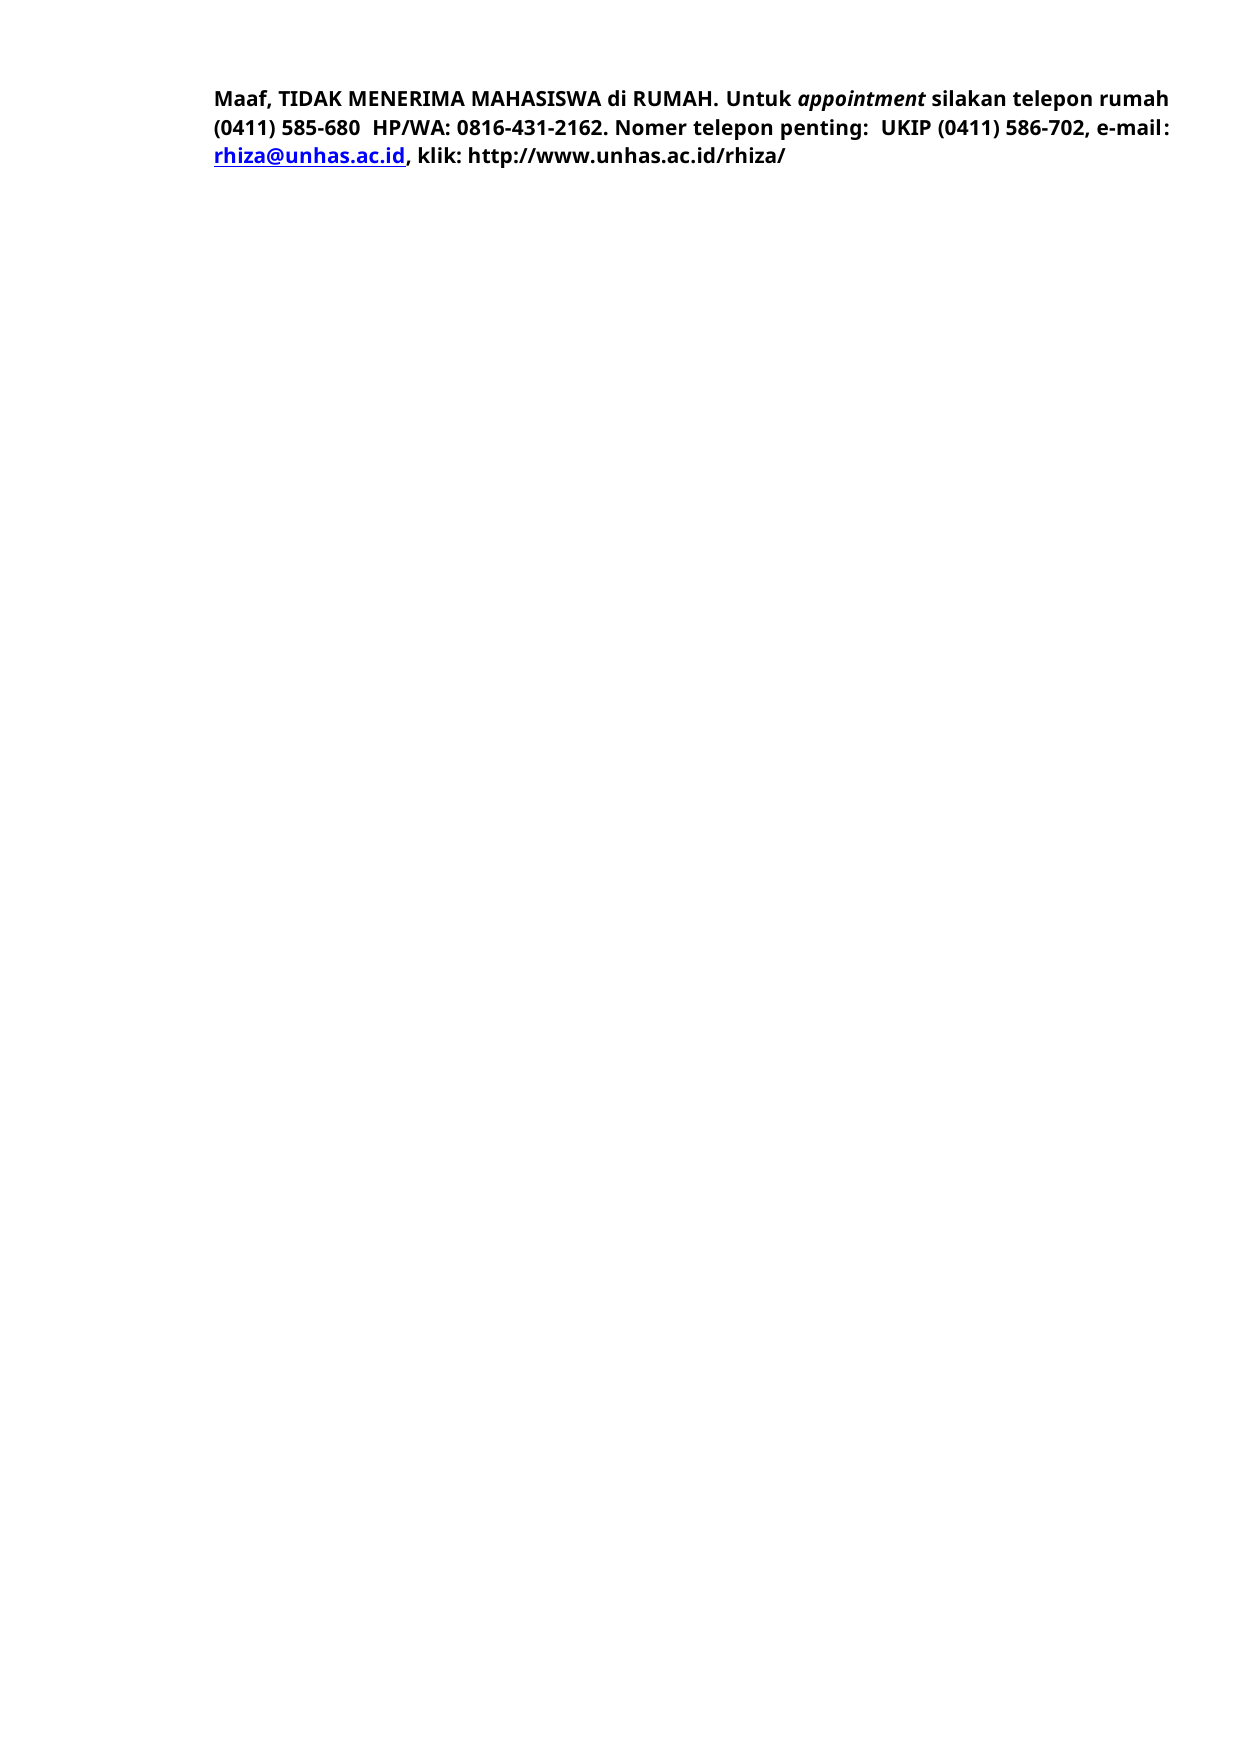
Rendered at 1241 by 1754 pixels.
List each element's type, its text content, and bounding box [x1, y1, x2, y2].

list Maaf, TIDAK MENERIMA MAHASISWA di RUMAH. Untuk appointment silakan telepon rumah (0411) 585-680 HP/WA: 0816-431-2162. Nomer telepon penting: UKIP (0411) 586-702, e-mail: rhiza@unhas.ac.id, klik: http://www.unhas.ac.id/rhiza/ [178, 84, 1170, 170]
